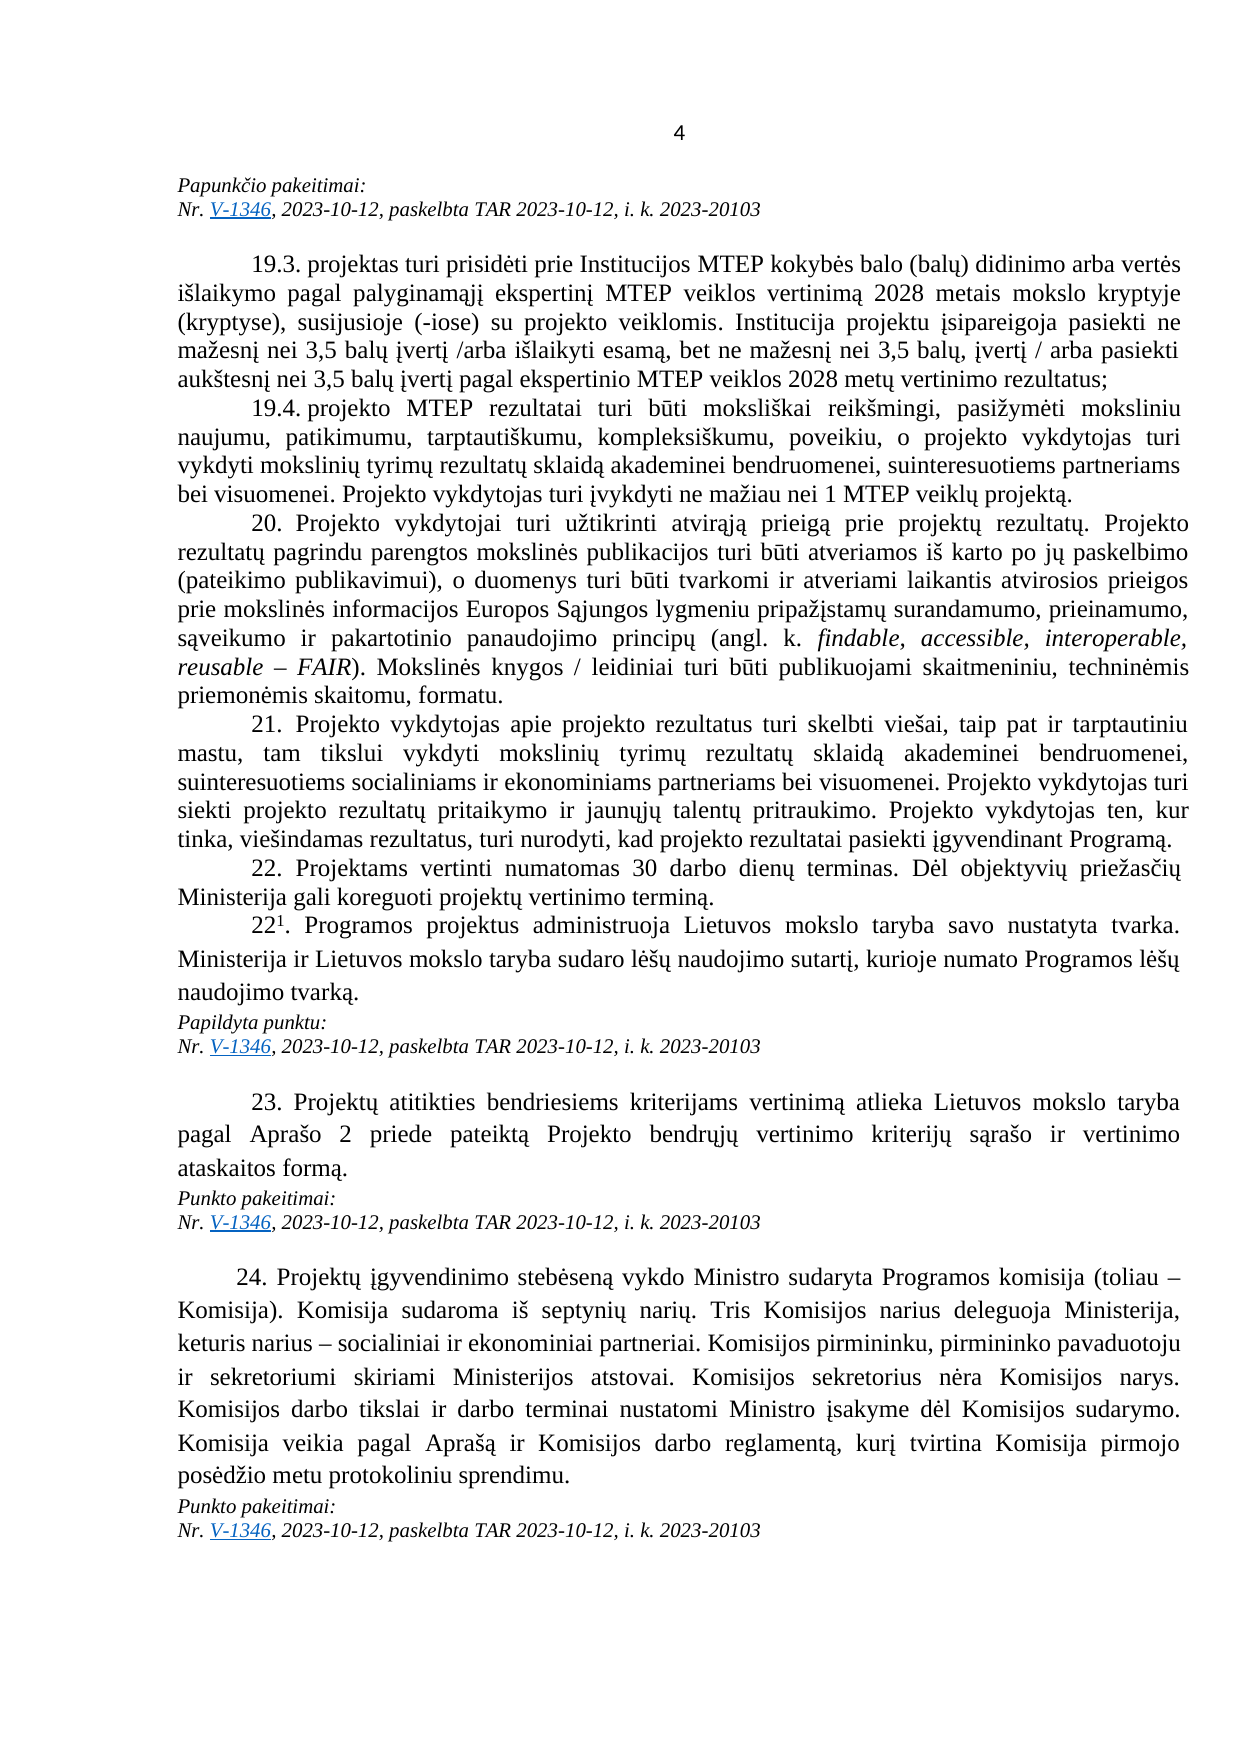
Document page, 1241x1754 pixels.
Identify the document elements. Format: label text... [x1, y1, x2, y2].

text Nr. V-1346, 2023-10-12, paskelbta TAR 2023-10-12, i. k. 2023-20103 [177, 197, 1181, 221]
text 221. Programos projektus administruoja Lietuvos mokslo taryba savo nustatyta tvarka. Ministerija ir Lietuvos mokslo taryba sudaro lėšų naudojimo sutartį, kurioje numato Programos lėšų naudojimo tvarką. [177, 911, 1181, 1005]
text Papildyta punktu: [177, 1010, 1181, 1034]
text 21. Projekto vykdytojas apie projekto rezultatus turi skelbti viešai, taip pat ir tarptautiniu mastu, tam tikslui vykdyti mokslinių tyrimų rezultatų sklaidą akademinei bendruomenei, suinteresuotiems socialiniams ir ekonominiams partneriams bei visuomenei. Projekto vykdytojas turi siekti projekto rezultatų pritaikymo ir jaunųjų talentų pritraukimo. Projekto vykdytojas ten, kur tinka, viešindamas rezultatus, turi nurodyti, kad projekto rezultatai pasiekti įgyvendinant Programą. [177, 709, 1189, 853]
text Nr. V-1346, 2023-10-12, paskelbta TAR 2023-10-12, i. k. 2023-20103 [177, 1210, 1181, 1234]
text Nr. V-1346, 2023-10-12, paskelbta TAR 2023-10-12, i. k. 2023-20103 [177, 1518, 1181, 1542]
text Papunkčio pakeitimai: [177, 172, 1181, 197]
text 19.3. projektas turi prisidėti prie Institucijos MTEP kokybės balo (balų) didinimo arba vertės išlaikymo pagal palyginamąjį ekspertinį MTEP veiklos vertinimą 2028 metais mokslo kryptyje (kryptyse), susijusioje (-iose) su projekto veiklomis. Institucija projektu įsipareigoja pasiekti ne mažesnį nei 3,5 balų įvertį /arba išlaikyti esamą, bet ne mažesnį nei 3,5 balų, įvertį / arba pasiekti aukštesnį nei 3,5 balų įvertį pagal ekspertinio MTEP veiklos 2028 metų vertinimo rezultatus; [177, 249, 1181, 393]
text 24. Projektų įgyvendinimo stebėseną vykdo Ministro sudaryta Programos komisija (toliau – Komisija). Komisija sudaroma iš septynių narių. Tris Komisijos narius deleguoja Ministerija, keturis narius – socialiniai ir ekonominiai partneriai. Komisijos pirmininku, pirmininko pavaduotoju ir sekretoriumi skiriami Ministerijos atstovai. Komisijos sekretorius nėra Komisijos narys. Komisijos darbo tikslai ir darbo terminai nustatomi Ministro įsakyme dėl Komisijos sudarymo. Komisija veikia pagal Aprašą ir Komisijos darbo reglamentą, kurį tvirtina Komisija pirmojo posėdžio metu protokoliniu sprendimu. [177, 1262, 1181, 1489]
text Punkto pakeitimai: [177, 1494, 1181, 1518]
text 19.4. projekto MTEP rezultatai turi būti moksliškai reikšmingi, pasižymėti moksliniu naujumu, patikimumu, tarptautiškumu, kompleksiškumu, poveikiu, o projekto vykdytojas turi vykdyti mokslinių tyrimų rezultatų sklaidą akademinei bendruomenei, suinteresuotiems partneriams bei visuomenei. Projekto vykdytojas turi įvykdyti ne mažiau nei 1 MTEP veiklų projektą. [177, 393, 1181, 508]
text 20. Projekto vykdytojai turi užtikrinti atvirąją prieigą prie projektų rezultatų. Projekto rezultatų pagrindu parengtos mokslinės publikacijos turi būti atveriamos iš karto po jų paskelbimo (pateikimo publikavimui), o duomenys turi būti tvarkomi ir atveriami laikantis atvirosios prieigos prie mokslinės informacijos Europos Sąjungos lygmeniu pripažįstamų surandamumo, prieinamumo, sąveikumo ir pakartotinio panaudojimo principų (angl. k. findable, accessible, interoperable, reusable – FAIR). Mokslinės knygos / leidiniai turi būti publikuojami skaitmeniniu, techninėmis priemonėmis skaitomu, formatu. [177, 508, 1189, 709]
text Punkto pakeitimai: [177, 1186, 1181, 1210]
text 22. Projektams vertinti numatomas 30 darbo dienų terminas. Dėl objektyvių priežasčių Ministerija gali koreguoti projektų vertinimo terminą. [177, 853, 1181, 911]
text 23. Projektų atitikties bendriesiems kriterijams vertinimą atlieka Lietuvos mokslo taryba pagal Aprašo 2 priede pateiktą Projekto bendrųjų vertinimo kriterijų sąrašo ir vertinimo ataskaitos formą. [177, 1087, 1181, 1181]
text Nr. V-1346, 2023-10-12, paskelbta TAR 2023-10-12, i. k. 2023-20103 [177, 1034, 1181, 1058]
